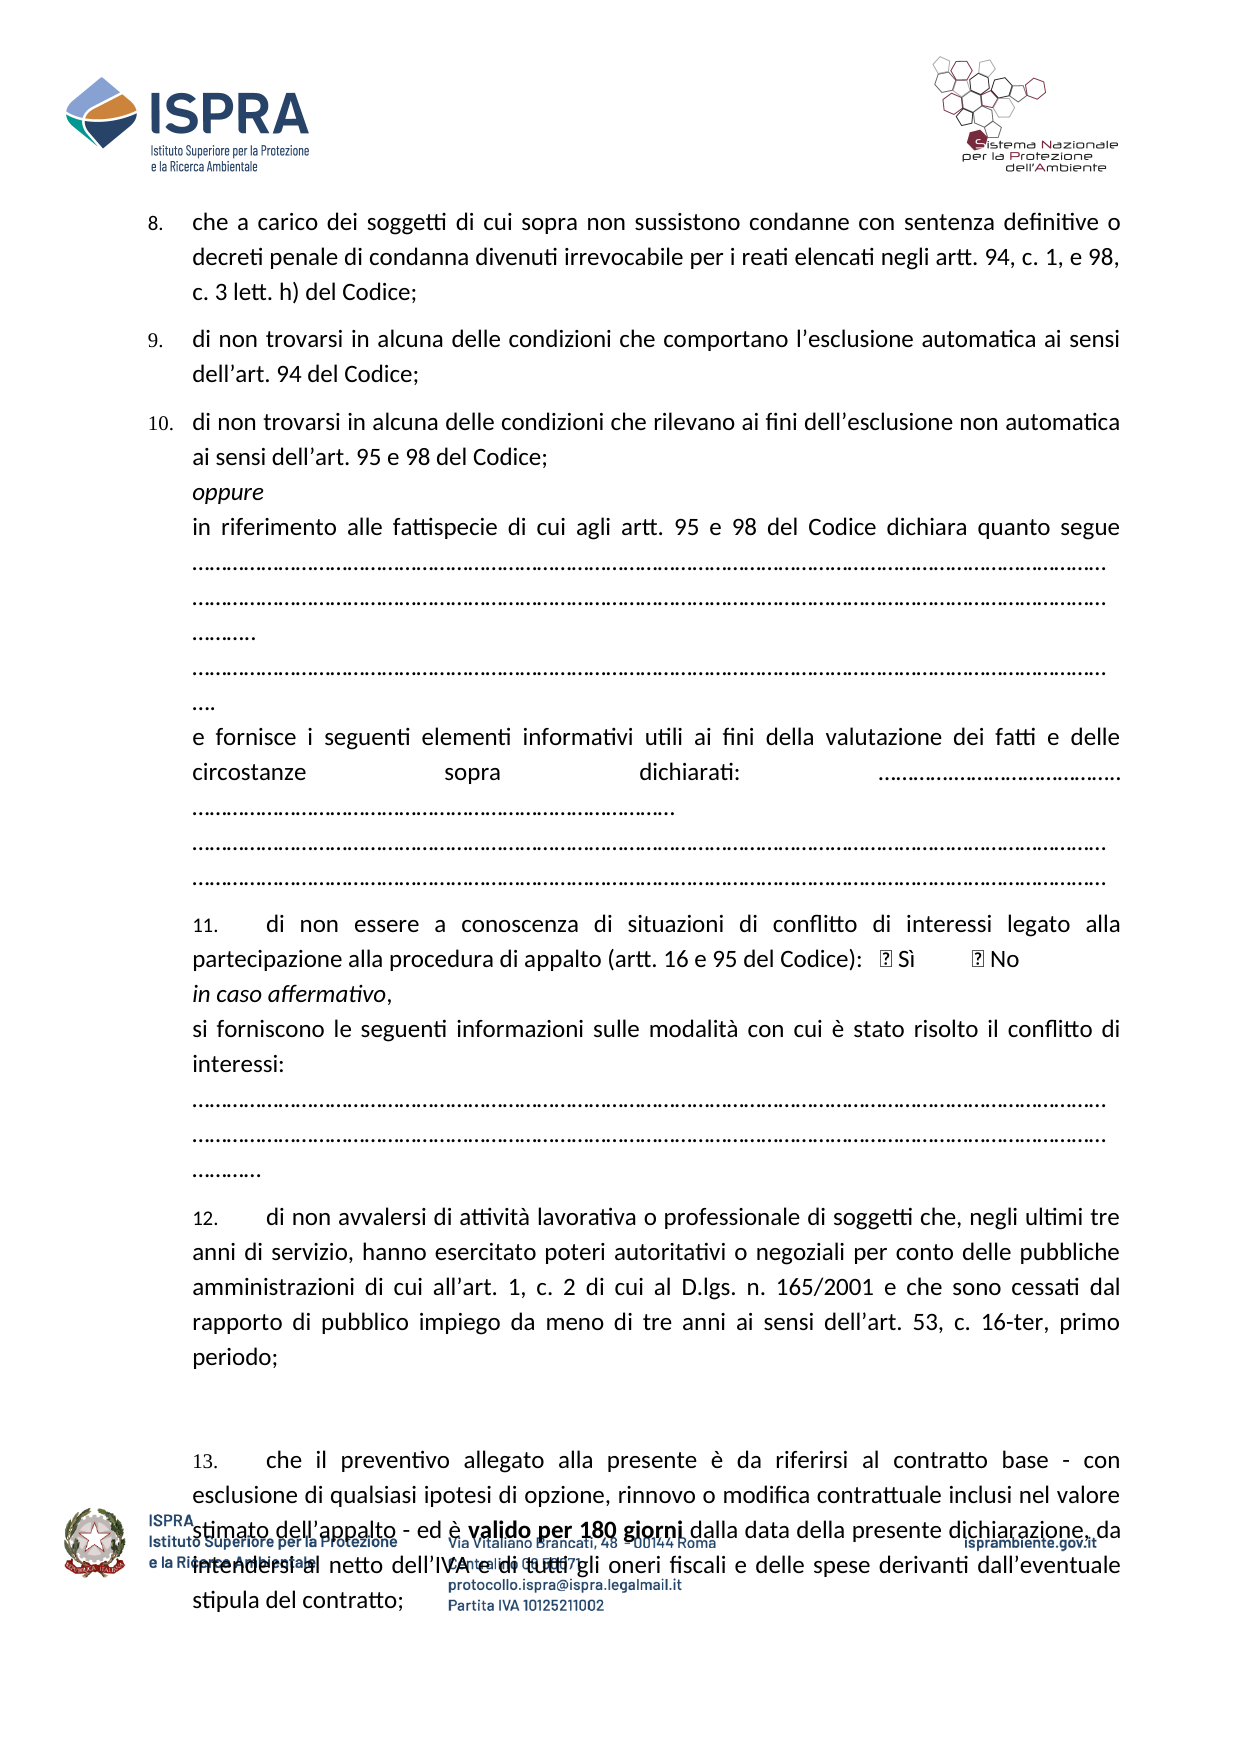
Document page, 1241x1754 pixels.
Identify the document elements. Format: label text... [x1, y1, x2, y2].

text in riferimento alle fattispecie di cui agli artt. 95 e 98 del Codice dichiara quanto segue ………………………………………………………………………………………………………………………………………………………………………………………………………………………………………………………………………………………………….. [192, 511, 1122, 646]
list che a carico dei soggetti di cui sopra non sussistono condanne con sentenza definitive o decreti penale di condanna divenuti irrevocabile per i reati elencati negli artt. 94, c. 1, e 98, c. 3 lett. h) del Codice; [148, 218, 1122, 306]
text si forniscono le seguenti informazioni sulle modalità con cui è stato risolto il conflitto di interessi: …………………………………………………………………………………………………………………………………………………………………………………………………………………………………………………………………………………………………… [192, 1013, 1122, 1184]
text oppure [192, 476, 1122, 506]
list di non avvalersi di attività lavorativa o professionale di soggetti che, negli ultimi tre anni di servizio, hanno esercitato poteri autoritativi o negoziali per conto delle pubbliche amministrazioni di cui all’art. 1, c. 2 di cui al D.lgs. n. 165/2001 e che sono cessati dal rapporto di pubblico impiego da meno di tre anni ai sensi dell’art. 53, c. 16-ter, primo periodo; [192, 1201, 1122, 1371]
text e fornisce i seguenti elementi informativi utili ai fini della valutazione dei fatti e delle circostanze sopra dichiarati: ………….………………………..………………………………………………………………………… ………………………………………………………………………………………………………………………………………………………………………………………………………………………………………………………………………………………… [192, 721, 1122, 891]
list di non trovarsi in alcuna delle condizioni che comportano l’esclusione automatica ai sensi dell’art. 94 del Codice; [148, 323, 1122, 389]
list di non essere a conoscenza di situazioni di conflitto di interessi legato alla partecipazione alla procedura di appalto (artt. 16 e 95 del Codice):  Sì  No [192, 908, 1122, 974]
text in caso affermativo, [192, 978, 1122, 1009]
list di non trovarsi in alcuna delle condizioni che rilevano ai fini dell’esclusione non automatica ai sensi dell’art. 95 e 98 del Codice; [148, 406, 1122, 471]
list che il preventivo allegato alla presente è da riferirsi al contratto base - con esclusione di qualsiasi ipotesi di opzione, rinnovo o modifica contrattuale inclusi nel valore stimato dell’appalto - ed è valido per 180 giorni dalla data della presente dichiarazione, da intendersi al netto dell’IVA e di tutti gli oneri fiscali e delle spese derivanti dall’eventuale stipula del contratto; [192, 1444, 1122, 1488]
text ………………………………………………………………………………………………………………………………………………. [192, 651, 1122, 716]
